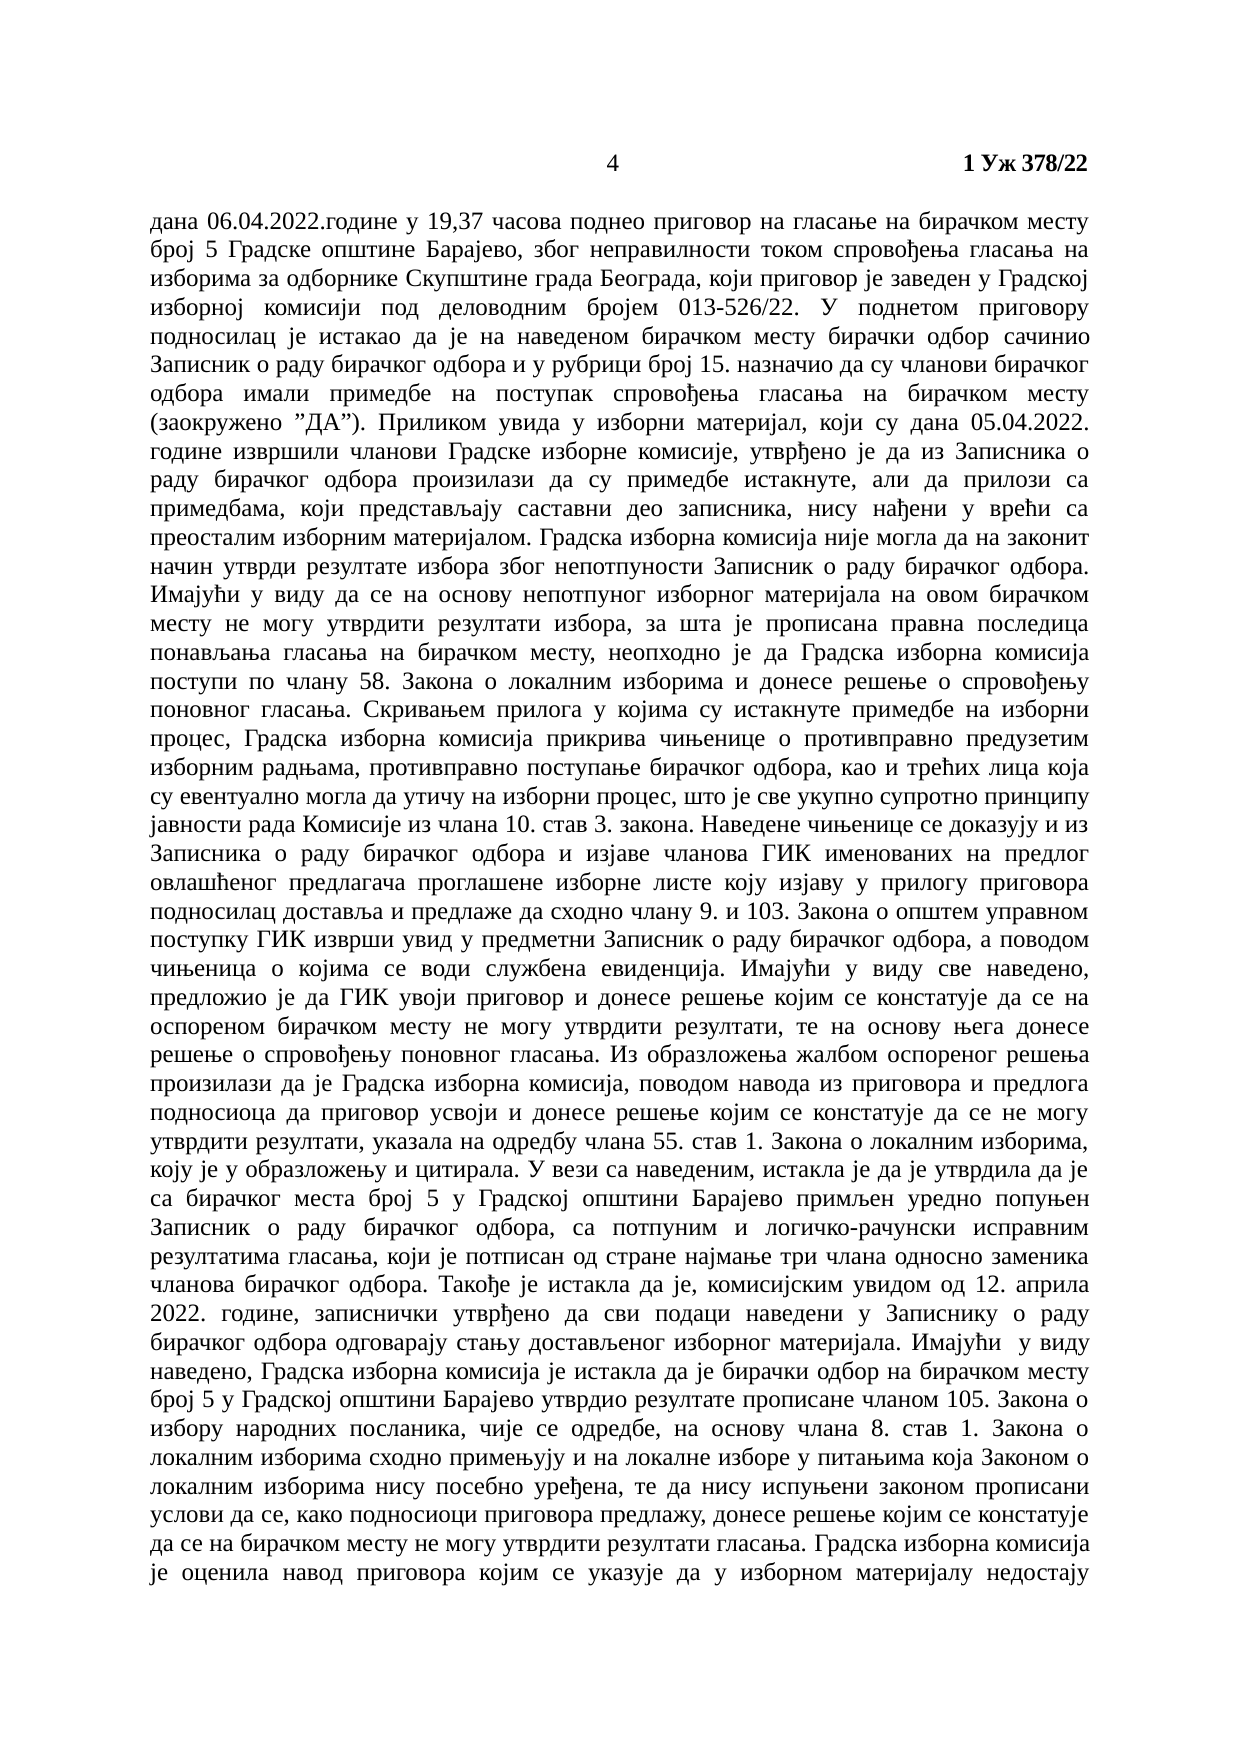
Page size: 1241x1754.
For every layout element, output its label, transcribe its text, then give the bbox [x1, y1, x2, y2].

text дана 06.04.2022.године у 19,37 часова поднео приговор на гласање на бирачком месту број 5 Градске општине Барајево, због неправилности током спровођења гласања на изборима за одборнике Скупштине града Београда, који приговор је заведен у Градској изборној комисији под деловодним бројем 013-526/22. У поднетом приговору подносилац је истакао да је на наведеном бирачком месту бирачки одбор сачинио Записник о раду бирачког одбора и у рубрици број 15. назначио да су чланови бирачког одбора имали примедбе на поступак спровођења гласања на бирачком месту (заокружено ”ДА”). Приликом увида у изборни материјал, који су дана 05.04.2022. године извршили чланови Градске изборне комисије, утврђено је да из Записника о раду бирачког одбора произилази да су примедбе истакнуте, али да прилози са примедбама, који представљају саставни део записника, нису нађени у врећи са преосталим изборним материјалом. Градска изборна комисија није могла да на законит начин утврди резултате избора због непотпуности Записник о раду бирачког одбора. Имајући у виду да се на основу непотпуног изборног материјала на овом бирачком месту не могу утврдити резултати избора, за шта је прописана правна последица понављања гласања на бирачком месту, неопходно је да Градска изборна комисија поступи по члану 58. Закона о локалним изборима и донесе решење о спровођењу поновног гласања. Скривањем прилога у којима су истакнуте примедбе на изборни процес, Градска изборна комисија прикрива чињенице о противправно предузетим изборним радњама, противправно поступање бирачког одбора, као и трећих лица која су евентуално могла да утичу на изборни процес, што је све укупно супротно принципу јавности рада Комисије из члана 10. став 3. закона. Наведене чињенице се доказују и из Записника о раду бирачког одбора и изјаве чланова ГИК именованих на предлог овлашћеног предлагача проглашене изборне листе коју изјаву у прилогу приговора подносилац доставља и предлаже да сходно члану 9. и 103. Закона о општем управном поступку ГИК изврши увид у предметни Записник о раду бирачког одбора, а поводом чињеница о којима се води службена евиденција. Имајући у виду све наведено, предложио је да ГИК увоји приговор и донесе решење којим се констатује да се на оспореном бирачком месту не могу утврдити резултати, те на основу њега донесе решење о спровођењу поновног гласања. Из образложења жалбом оспореног решења произилази да је Градска изборна комисија, поводом навода из приговора и предлога подносиоца да приговор усвоји и донесе решење којим се констатује да се не могу утврдити резултати, указала на одредбу члана 55. став 1. Закона о локалним изборима, коју је у образложењу и цитирала. У вези са наведеним, истакла је да је утврдила да је са бирачког места број 5 у Градској општини Барајево примљен уредно попуњен Записник о раду бирачког одбора, са потпуним и логичко-рачунски исправним резултатима гласања, који је потписан од стране најмање три члана односно заменика чланова бирачког одбора. Такође је истакла да је, комисијским увидом од 12. априла 2022. године, записнички утврђено да сви подаци наведени у Записнику о раду бирачког одбора одговарају стању достављеног изборног материјала. Имајући у виду наведено, Градска изборна комисија је истакла да је бирачки одбор на бирачком месту број 5 у Градској општини Барајево утврдио резултате прописане чланом 105. Закона о избору народних посланика, чије се одредбе, на основу члана 8. став 1. Закона о локалним изборима сходно примењују и на локалне изборе у питањима која Законом о локалним изборима нису посебно уређена, те да нису испуњени законом прописани услови да се, како подносиоци приговора предлажу, донесе решење којим се констатује да се на бирачком месту не могу утврдити резултати гласања. Градска изборна комисија је оценила навод приговора којим се указује да у изборном материјалу недостају [150, 206, 1090, 1586]
